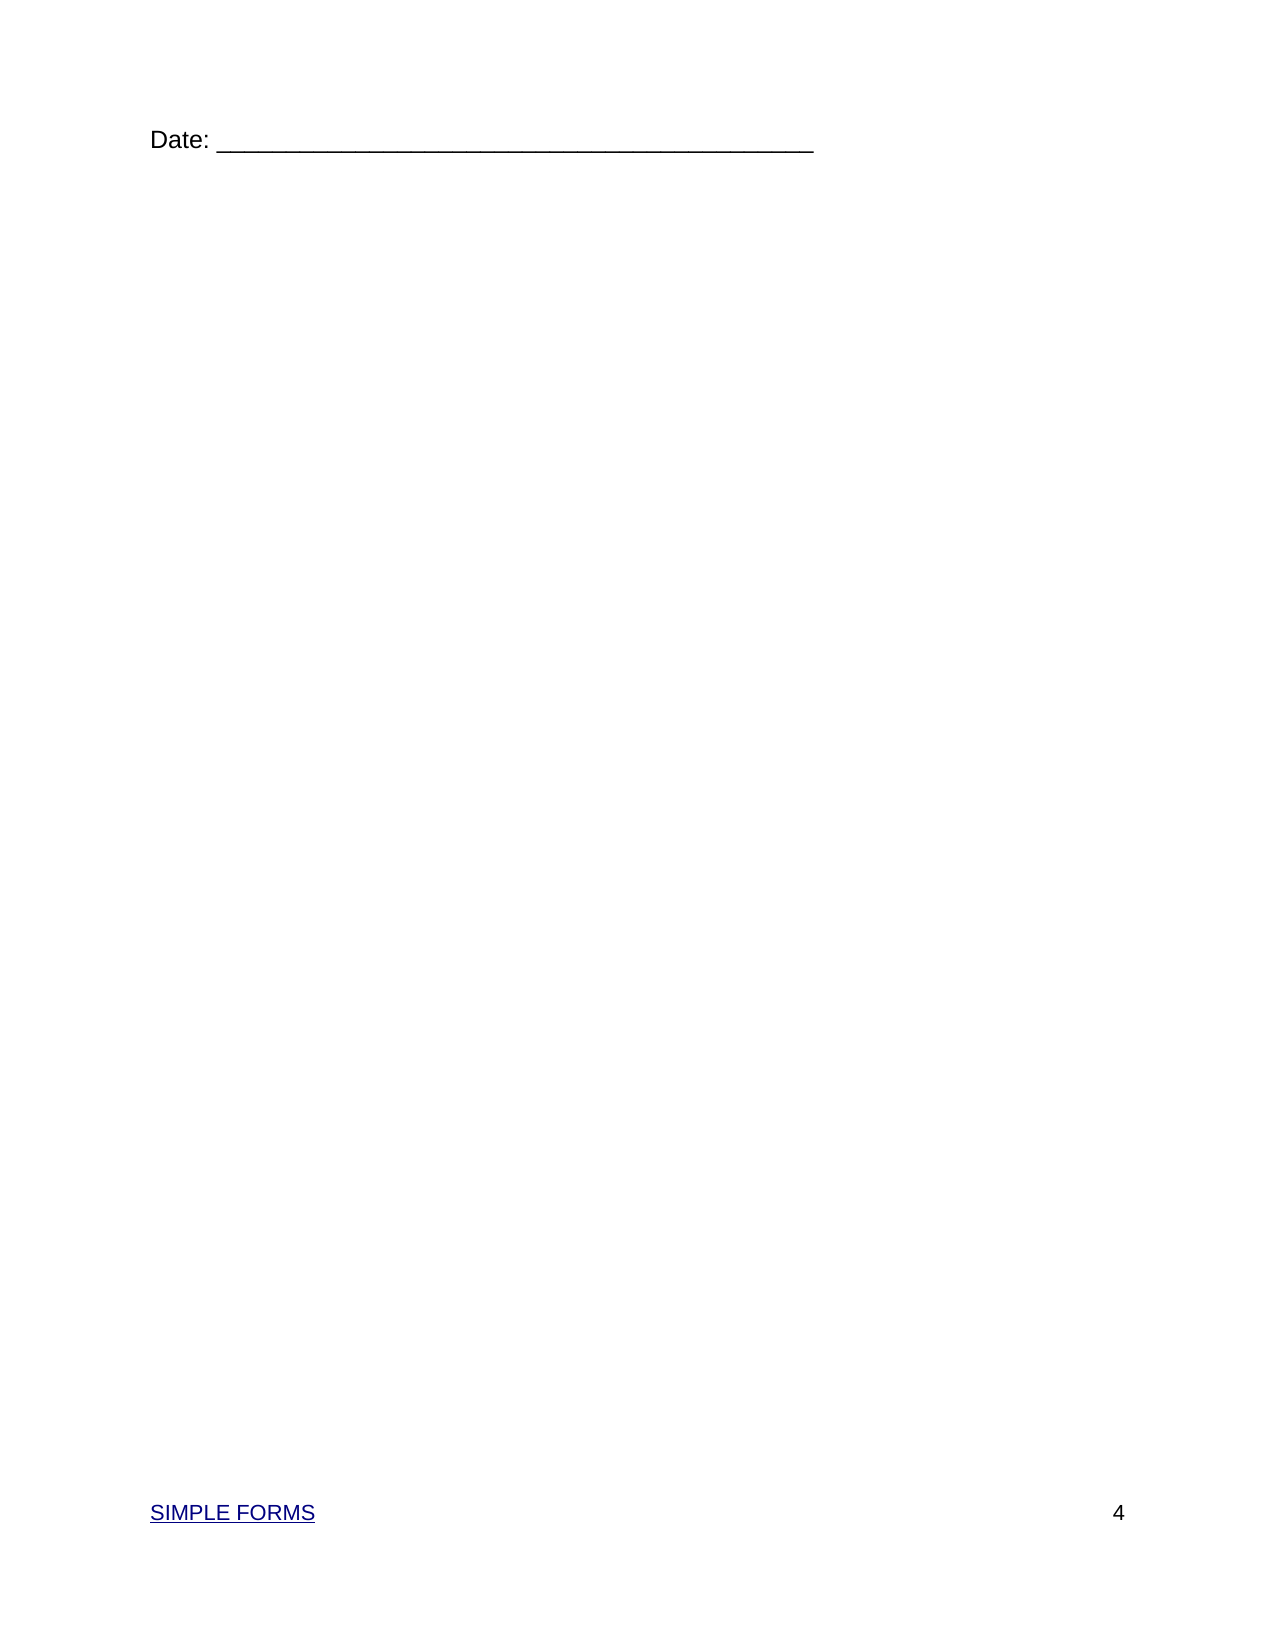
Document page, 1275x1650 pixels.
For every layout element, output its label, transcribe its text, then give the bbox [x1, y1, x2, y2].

text Date: ___________________________________________ [150, 125, 1125, 153]
